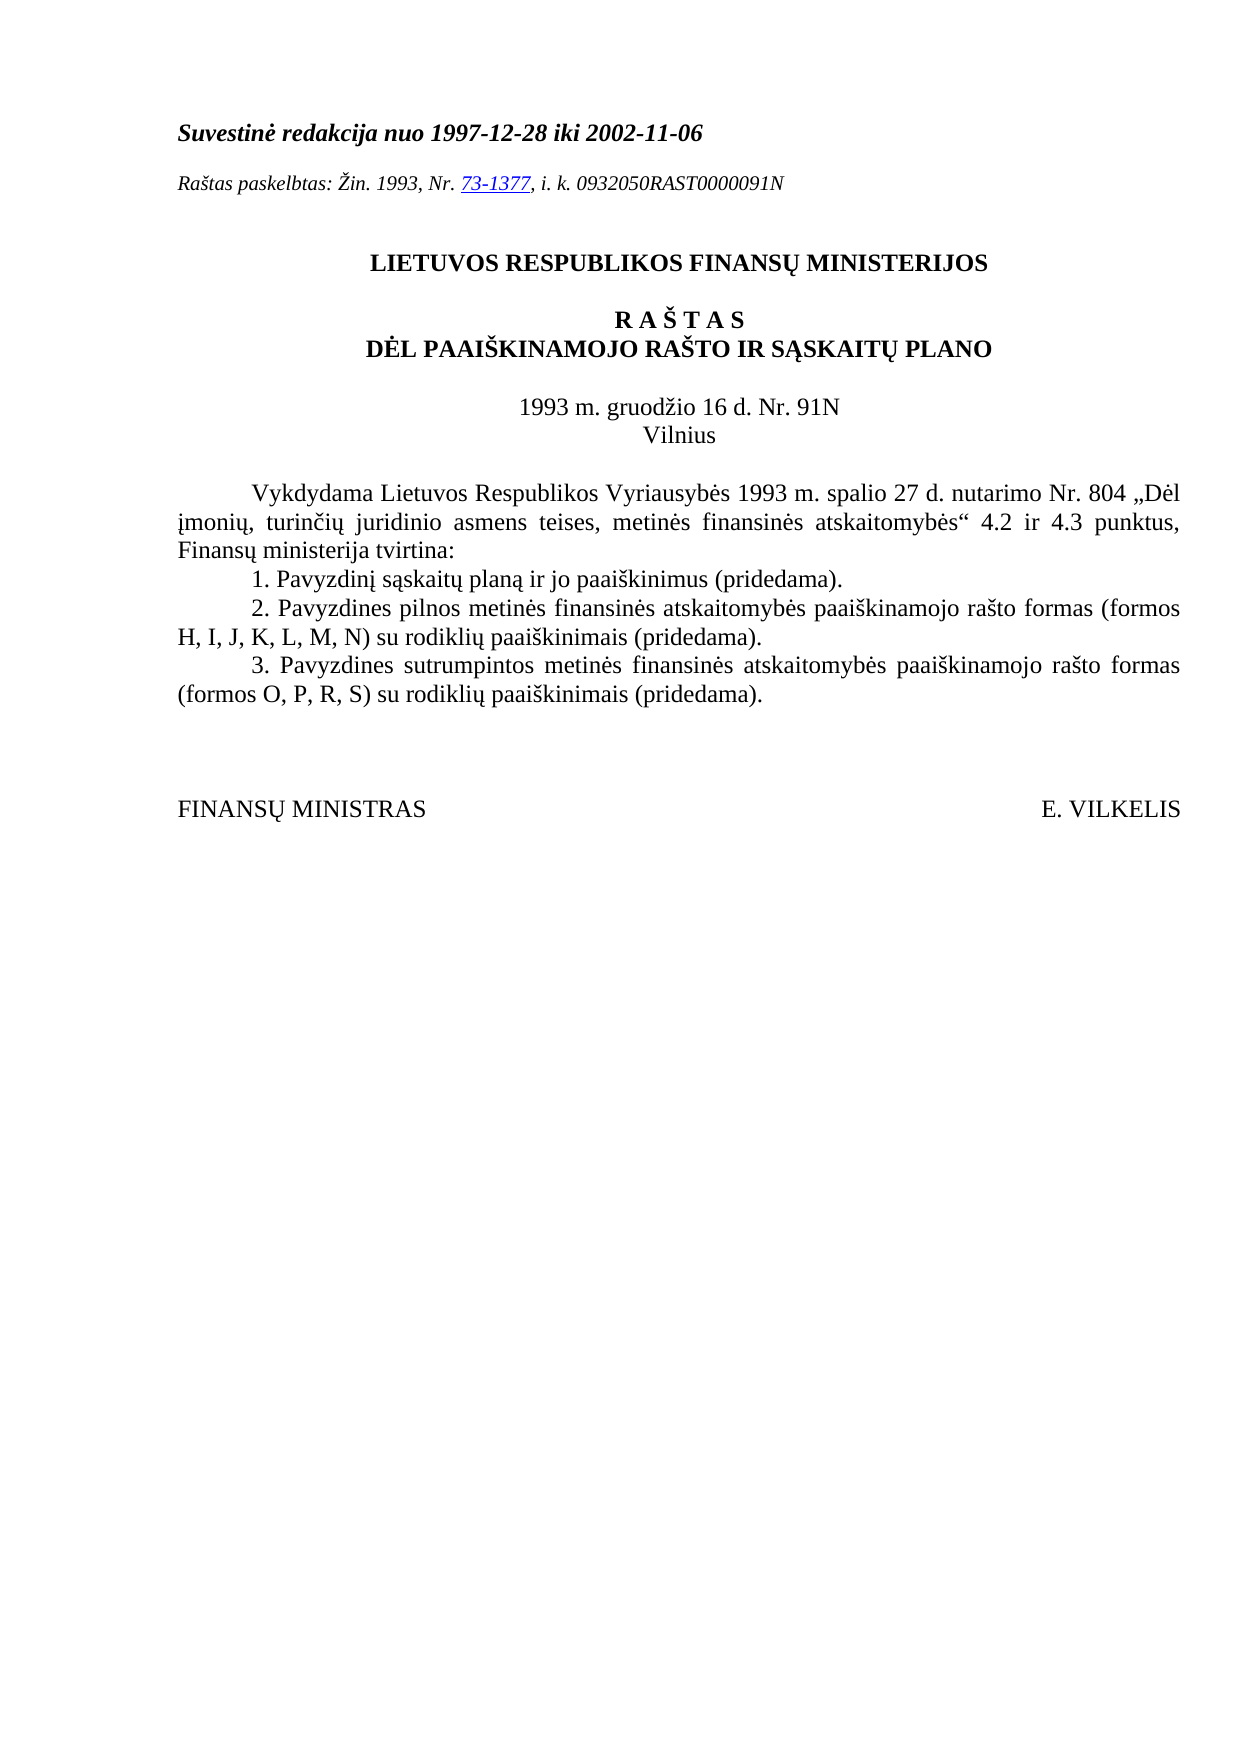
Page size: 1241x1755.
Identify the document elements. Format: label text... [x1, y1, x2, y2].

text 1993 m. gruodžio 16 d. Nr. 91N [177, 392, 1181, 420]
text 2. Pavyzdines pilnos metinės finansinės atskaitomybės paaiškinamojo rašto formas (formos H, I, J, K, L, M, N) su rodiklių paaiškinimais (pridedama). [177, 593, 1181, 650]
text Vilnius [177, 420, 1181, 449]
text FINANSŲ MINISTRAS E. VILKELIS [177, 794, 1181, 823]
text Suvestinė redakcija nuo 1997-12-28 iki 2002-11-06 [177, 118, 1181, 147]
text LIETUVOS RESPUBLIKOS FINANSŲ MINISTERIJOS [177, 248, 1181, 277]
text DĖL PAAIŠKINAMOJO RAŠTO IR SĄSKAITŲ PLANO [177, 334, 1181, 363]
text 1. Pavyzdinį sąskaitų planą ir jo paaiškinimus (pridedama). [177, 564, 1181, 593]
text R A Š T A S [177, 305, 1181, 334]
text 3. Pavyzdines sutrumpintos metinės finansinės atskaitomybės paaiškinamojo rašto formas (formos O, P, R, S) su rodiklių paaiškinimais (pridedama). [177, 650, 1181, 708]
text Raštas paskelbtas: Žin. 1993, Nr. 73-1377, i. k. 0932050RAST0000091N [177, 171, 1181, 195]
text Vykdydama Lietuvos Respublikos Vyriausybės 1993 m. spalio 27 d. nutarimo Nr. 804 „Dėl įmonių, turinčių juridinio asmens teises, metinės finansinės atskaitomybės“ 4.2 ir 4.3 punktus, Finansų ministerija tvirtina: [177, 478, 1181, 564]
